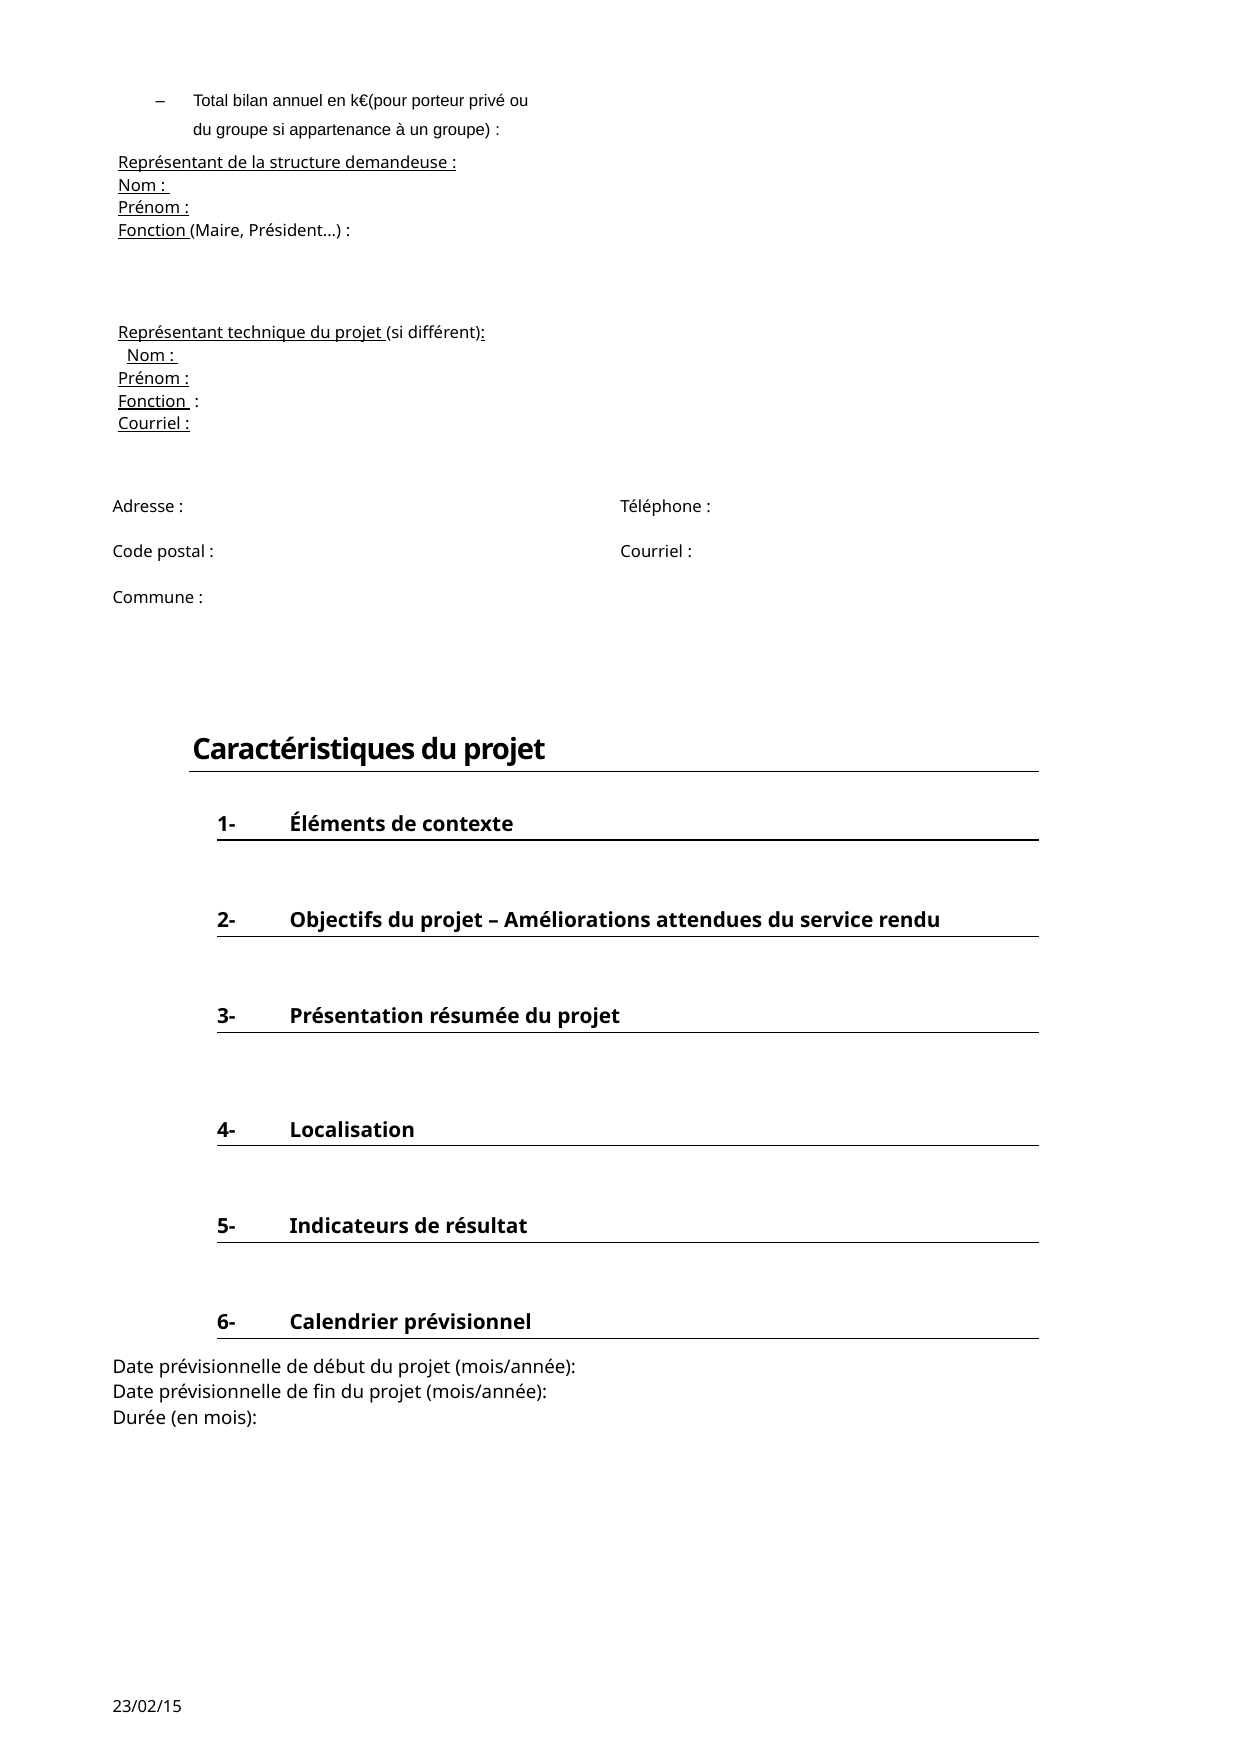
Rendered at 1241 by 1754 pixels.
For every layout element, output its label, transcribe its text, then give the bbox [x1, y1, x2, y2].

subtitle Éléments de contexte [217, 809, 1039, 839]
text Code postal : [112, 540, 620, 563]
text Adresse : [112, 495, 620, 517]
subtitle Objectifs du projet – Améliorations attendues du service rendu [217, 905, 1039, 936]
text Date prévisionnelle de début du projet (mois/année): [112, 1353, 1128, 1378]
text Courriel : [620, 540, 1128, 563]
text Téléphone : [620, 495, 1128, 517]
text Date prévisionnelle de fin du projet (mois/année): [112, 1378, 1128, 1404]
table_cell [543, 270, 1128, 440]
table_cell [543, 145, 1128, 270]
subtitle Indicateurs de résultat [217, 1211, 1039, 1242]
table_cell Représentant de la structure demandeuse : Nom : Prénom : Fonction (Maire, Président...) : [112, 145, 543, 270]
subtitle Calendrier prévisionnel [217, 1307, 1039, 1338]
text Durée (en mois): [112, 1404, 1128, 1429]
subtitle Caractéristiques du projet [189, 726, 1039, 771]
text Commune : [112, 586, 620, 608]
subtitle Présentation résumée du projet [217, 1001, 1039, 1032]
table_cell Représentant technique du projet (si différent): Nom : Prénom : Fonction : Courriel : [112, 270, 543, 440]
table_cell Taille de l'entité : Nombre d'habitants (si collectivité publique ou assimilée) : Groupe (si l'entité appartient à un groupe ; entité partenaire ou liée) : Oui/Non Nombre de salariés ou d'agents (De l'entité ou du groupe si appartenance à un groupe, tout compris en ETP ) Montant du budget annuel en € (si collectivité publique ou assimilée) : CA annuel en k€ : (chiffre d'affaires annuel pour porteur privé : de l'entité ou du groupe si appartenance à un groupe) Total bilan annuel en k€(pour porteur privé ou du groupe si appartenance à un groupe) : [112, 74, 543, 145]
table_cell [543, 74, 1128, 145]
subtitle Localisation [217, 1115, 1039, 1145]
